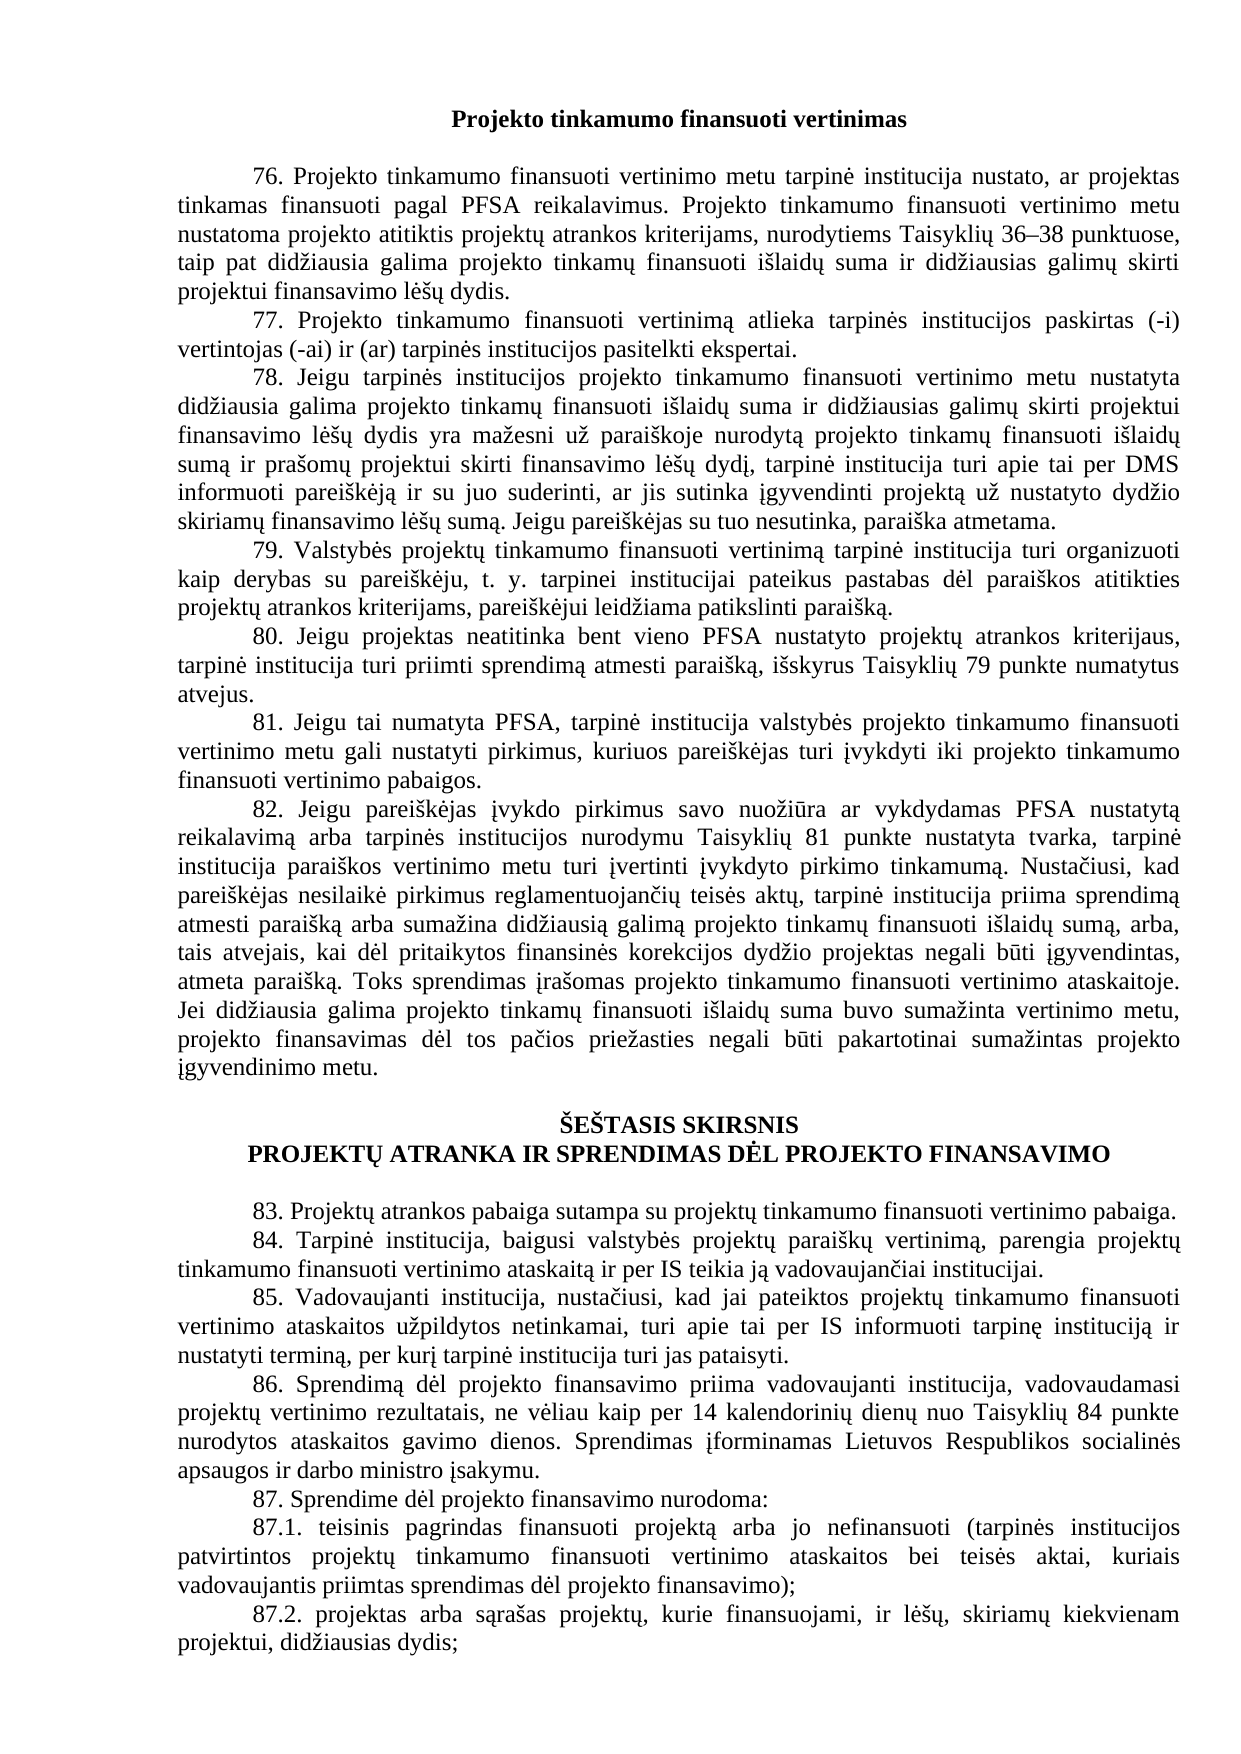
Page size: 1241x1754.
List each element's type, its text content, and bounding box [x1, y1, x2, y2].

text 82. Jeigu pareiškėjas įvykdo pirkimus savo nuožiūra ar vykdydamas PFSA nustatytą reikalavimą arba tarpinės institucijos nurodymu Taisyklių 81 punkte nustatyta tvarka, tarpinė institucija paraiškos vertinimo metu turi įvertinti įvykdyto pirkimo tinkamumą. Nustačiusi, kad pareiškėjas nesilaikė pirkimus reglamentuojančių teisės aktų, tarpinė institucija priima sprendimą atmesti paraišką arba sumažina didžiausią galimą projekto tinkamų finansuoti išlaidų sumą, arba, tais atvejais, kai dėl pritaikytos finansinės korekcijos dydžio projektas negali būti įgyvendintas, atmeta paraišką. Toks sprendimas įrašomas projekto tinkamumo finansuoti vertinimo ataskaitoje. Jei didžiausia galima projekto tinkamų finansuoti išlaidų suma buvo sumažinta vertinimo metu, projekto finansavimas dėl tos pačios priežasties negali būti pakartotinai sumažintas projekto įgyvendinimo metu. [177, 794, 1181, 1081]
text 78. Jeigu tarpinės institucijos projekto tinkamumo finansuoti vertinimo metu nustatyta didžiausia galima projekto tinkamų finansuoti išlaidų suma ir didžiausias galimų skirti projektui finansavimo lėšų dydis yra mažesni už paraiškoje nurodytą projekto tinkamų finansuoti išlaidų sumą ir prašomų projektui skirti finansavimo lėšų dydį, tarpinė institucija turi apie tai per DMS informuoti pareiškėją ir su juo suderinti, ar jis sutinka įgyvendinti projektą už nustatyto dydžio skiriamų finansavimo lėšų sumą. Jeigu pareiškėjas su tuo nesutinka, paraiška atmetama. [177, 362, 1181, 535]
text 76. Projekto tinkamumo finansuoti vertinimo metu tarpinė institucija nustato, ar projektas tinkamas finansuoti pagal PFSA reikalavimus. Projekto tinkamumo finansuoti vertinimo metu nustatoma projekto atitiktis projektų atrankos kriterijams, nurodytiems Taisyklių 36–38 punktuose, taip pat didžiausia galima projekto tinkamų finansuoti išlaidų suma ir didžiausias galimų skirti projektui finansavimo lėšų dydis. [177, 161, 1181, 305]
text 77. Projekto tinkamumo finansuoti vertinimą atlieka tarpinės institucijos paskirtas (-i) vertintojas (-ai) ir (ar) tarpinės institucijos pasitelkti ekspertai. [177, 305, 1181, 362]
text ŠEŠTASIS SKIRSNIS [177, 1110, 1181, 1139]
text 87.2. projektas arba sąrašas projektų, kurie finansuojami, ir lėšų, skiriamų kiekvienam projektui, didžiausias dydis; [177, 1599, 1181, 1656]
text 81. Jeigu tai numatyta PFSA, tarpinė institucija valstybės projekto tinkamumo finansuoti vertinimo metu gali nustatyti pirkimus, kuriuos pareiškėjas turi įvykdyti iki projekto tinkamumo finansuoti vertinimo pabaigos. [177, 707, 1181, 794]
text 83. Projektų atrankos pabaiga sutampa su projektų tinkamumo finansuoti vertinimo pabaiga. [177, 1196, 1181, 1225]
text 85. Vadovaujanti institucija, nustačiusi, kad jai pateiktos projektų tinkamumo finansuoti vertinimo ataskaitos užpildytos netinkamai, turi apie tai per IS informuoti tarpinę instituciją ir nustatyti terminą, per kurį tarpinė institucija turi jas pataisyti. [177, 1282, 1181, 1369]
text 80. Jeigu projektas neatitinka bent vieno PFSA nustatyto projektų atrankos kriterijaus, tarpinė institucija turi priimti sprendimą atmesti paraišką, išskyrus Taisyklių 79 punkte numatytus atvejus. [177, 621, 1181, 707]
text 84. Tarpinė institucija, baigusi valstybės projektų paraiškų vertinimą, parengia projektų tinkamumo finansuoti vertinimo ataskaitą ir per IS teikia ją vadovaujančiai institucijai. [177, 1225, 1181, 1282]
text 87.1. teisinis pagrindas finansuoti projektą arba jo nefinansuoti (tarpinės institucijos patvirtintos projektų tinkamumo finansuoti vertinimo ataskaitos bei teisės aktai, kuriais vadovaujantis priimtas sprendimas dėl projekto finansavimo); [177, 1512, 1181, 1599]
text 79. Valstybės projektų tinkamumo finansuoti vertinimą tarpinė institucija turi organizuoti kaip derybas su pareiškėju, t. y. tarpinei institucijai pateikus pastabas dėl paraiškos atitikties projektų atrankos kriterijams, pareiškėjui leidžiama patikslinti paraišką. [177, 535, 1181, 621]
text 86. Sprendimą dėl projekto finansavimo priima vadovaujanti institucija, vadovaudamasi projektų vertinimo rezultatais, ne vėliau kaip per 14 kalendorinių dienų nuo Taisyklių 84 punkte nurodytos ataskaitos gavimo dienos. Sprendimas įforminamas Lietuvos Respublikos socialinės apsaugos ir darbo ministro įsakymu. [177, 1369, 1181, 1484]
text Projekto tinkamumo finansuoti vertinimas [177, 104, 1181, 132]
text 87. Sprendime dėl projekto finansavimo nurodoma: [177, 1484, 1181, 1512]
text PROJEKTŲ ATRANKA IR SPRENDIMAS DĖL PROJEKTO FINANSAVIMO [177, 1139, 1181, 1167]
